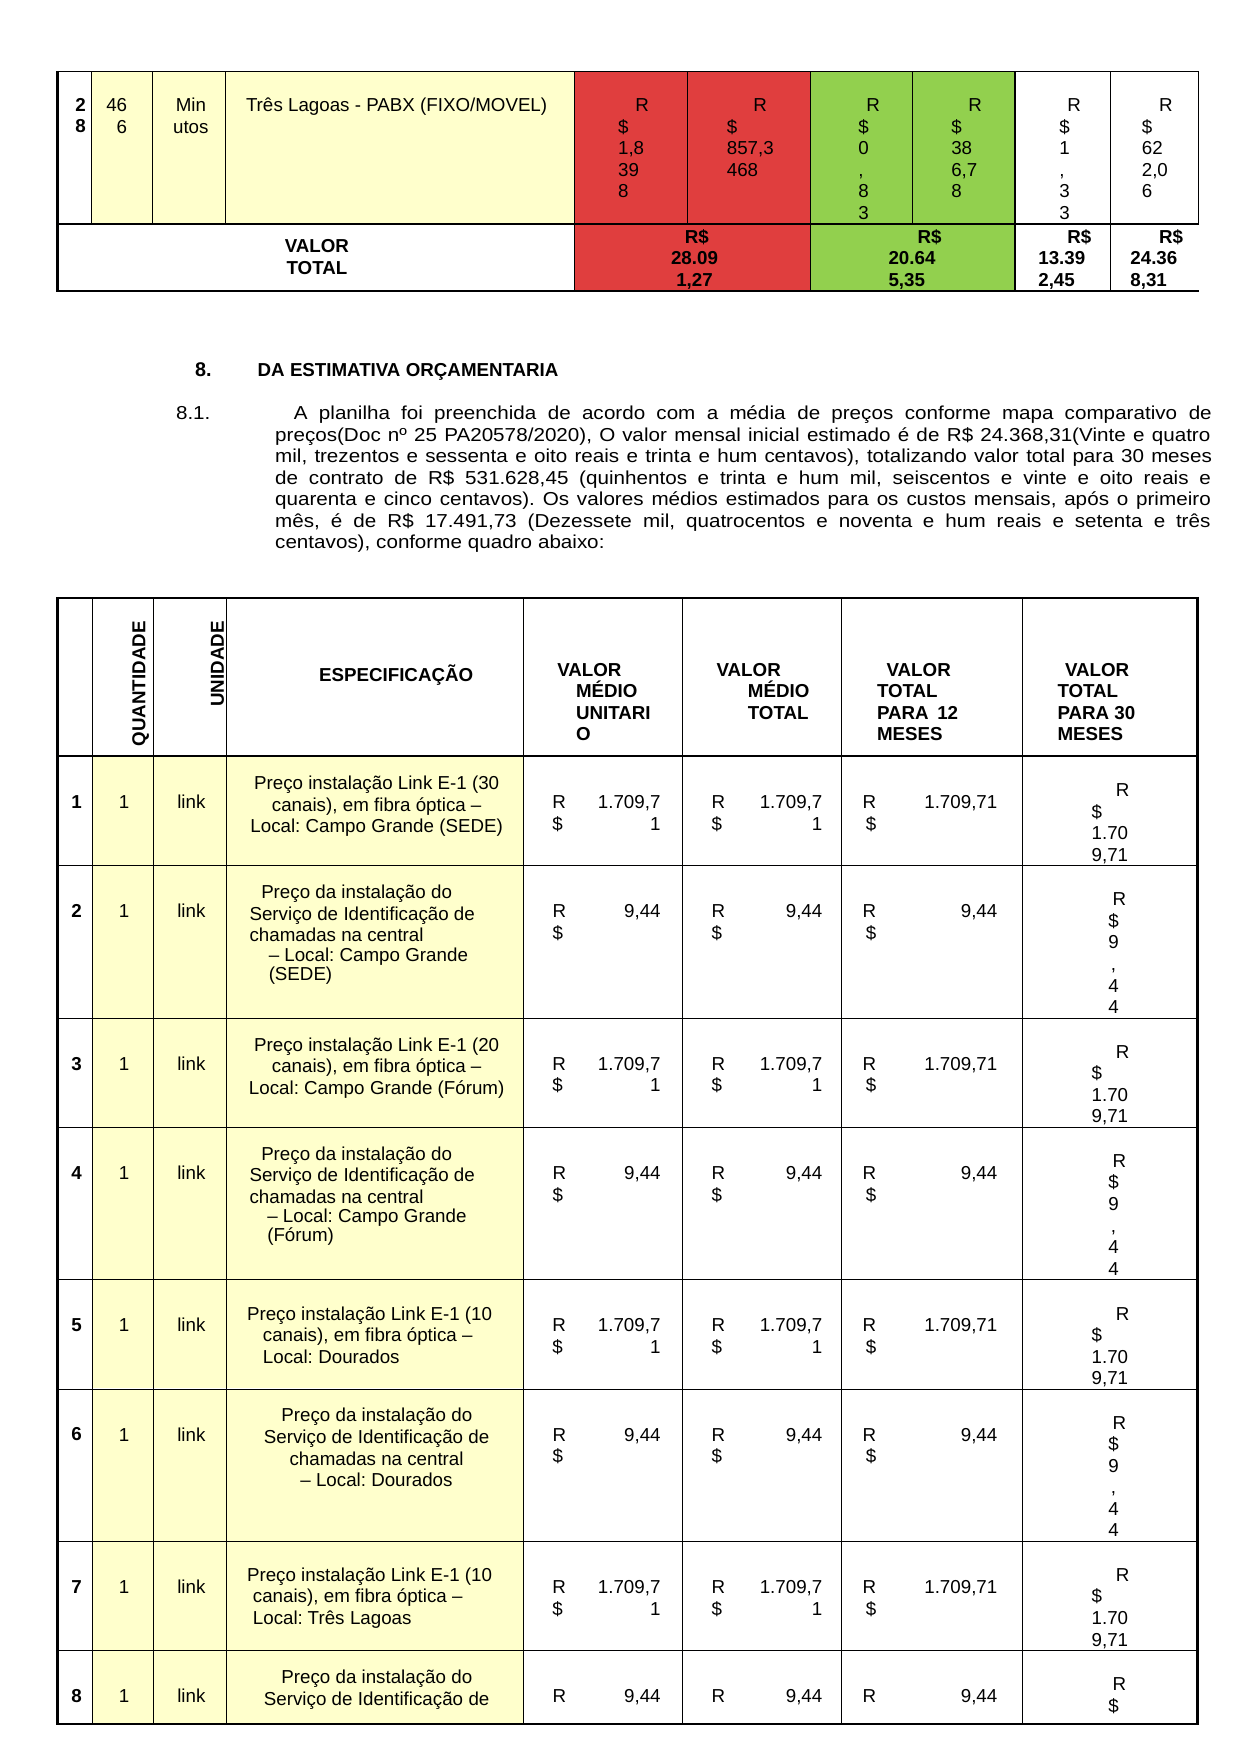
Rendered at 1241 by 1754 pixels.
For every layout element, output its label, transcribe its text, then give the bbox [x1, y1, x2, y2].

table_cell Preço da instalação do Serviço de Identificação de chamadas na central – Local: Dourados [227, 1390, 523, 1541]
table_cell R$ [524, 1390, 583, 1541]
table_cell link [154, 1019, 226, 1127]
table_cell 1.709,71 [743, 1019, 841, 1127]
table_cell R$ 1.709,71 [1023, 1280, 1196, 1388]
table_cell link [154, 1390, 226, 1541]
table_cell R$ [842, 866, 908, 1018]
table_cell R$ [524, 866, 583, 1018]
table_cell Três Lagoas - PABX (FIXO/MOVEL) [226, 72, 574, 223]
table_cell R$ 622,06 [1111, 72, 1198, 223]
table_cell 1 [93, 866, 153, 1018]
table_cell R$ [842, 757, 908, 865]
table_cell 2 [59, 866, 92, 1018]
table_cell R$ [842, 1542, 908, 1650]
table_cell 9,44 [908, 1651, 1022, 1723]
table_cell R$ 857,3468 [688, 72, 810, 223]
table_cell 9,44 [584, 1390, 682, 1541]
table_cell 9,44 [908, 866, 1022, 1018]
table_cell 5 [59, 1280, 92, 1388]
table_cell R$ [842, 1128, 908, 1279]
table_cell R$ [683, 1280, 743, 1388]
table_cell 9,44 [584, 866, 682, 1018]
table_cell 3 [59, 1019, 92, 1127]
table_cell Preço da instalação do Serviço de Identificação de chamadas na central – Local: Campo Grande (Fórum) [227, 1128, 523, 1279]
table_cell 466 [92, 72, 152, 223]
table_cell R$ [683, 1390, 743, 1541]
table_cell R$ [1023, 1651, 1196, 1723]
table_cell R$ [842, 1019, 908, 1127]
table_header R$ 24.368,31 [1111, 225, 1199, 290]
table_header ITEM [59, 599, 92, 755]
table_cell link [154, 1280, 226, 1388]
table_cell 1 [93, 1280, 153, 1388]
table_cell Preço instalação Link E-1 (10 canais), em fibra óptica – Local: Três Lagoas [227, 1542, 523, 1650]
table_cell 1 [93, 1128, 153, 1279]
table_header QUANTIDADE [93, 599, 153, 755]
table_header VALOR MÉDIO TOTAL [683, 599, 841, 755]
table_cell 1.709,71 [908, 757, 1022, 865]
table_cell 1 [93, 1542, 153, 1650]
table_cell Preço da instalação do Serviço de Identificação de [227, 1651, 523, 1723]
table_header R$ 13.392,45 [1016, 225, 1110, 290]
table_cell R$ 1,33 [1016, 72, 1110, 223]
table_cell R$ [683, 757, 743, 865]
table_cell 7 [59, 1542, 92, 1650]
table_cell link [154, 866, 226, 1018]
table_cell R$ 1.709,71 [1023, 757, 1196, 865]
table_cell R$ [524, 1542, 583, 1650]
table_header UNIDADE [154, 599, 226, 755]
table_cell R$ 9,44 [1023, 866, 1196, 1018]
table_header VALOR TOTAL PARA 12 MESES [842, 599, 1022, 755]
table_header R$ 28.091,27 [575, 225, 810, 290]
table_cell R [524, 1651, 583, 1723]
table_header ESPECIFICAÇÃO [227, 599, 523, 755]
table_cell R$ [683, 866, 743, 1018]
subtitle DA ESTIMATIVA ORÇAMENTARIA [195, 357, 1240, 380]
table_cell 9,44 [743, 1390, 841, 1541]
table_cell 1 [93, 1019, 153, 1127]
table_cell 1 [93, 757, 153, 865]
table_cell 8 [59, 1651, 92, 1723]
table_cell R [683, 1651, 743, 1723]
table_cell R$ [683, 1128, 743, 1279]
table_cell 4 [59, 1128, 92, 1279]
table_cell 1 [93, 1390, 153, 1541]
table_cell 1.709,71 [743, 757, 841, 865]
table_cell R$ 1.709,71 [1023, 1542, 1196, 1650]
table_cell Preço instalação Link E-1 (20 canais), em fibra óptica – Local: Campo Grande (Fórum) [227, 1019, 523, 1127]
table_cell R$ [842, 1280, 908, 1388]
table_cell 9,44 [743, 1128, 841, 1279]
table_cell 9,44 [743, 1651, 841, 1723]
table_cell R [842, 1651, 908, 1723]
table_cell 1.709,71 [743, 1542, 841, 1650]
table_cell link [154, 1128, 226, 1279]
table_cell R$ 1,8398 [575, 72, 687, 223]
table_cell 9,44 [908, 1390, 1022, 1541]
table_cell R$ 1.709,71 [1023, 1019, 1196, 1127]
table_cell 1 [93, 1651, 153, 1723]
table_header R$ 20.645,35 [811, 225, 1014, 290]
table_cell Preço instalação Link E-1 (10 canais), em fibra óptica – Local: Dourados [227, 1280, 523, 1388]
table_cell R$ 386,78 [913, 72, 1014, 223]
table_cell 9,44 [743, 866, 841, 1018]
table_cell R$ [524, 1128, 583, 1279]
table_cell 1.709,71 [908, 1280, 1022, 1388]
table_cell Minutos [153, 72, 225, 223]
table_cell link [154, 1542, 226, 1650]
table_header VALOR TOTAL PARA 30 MESES [1023, 599, 1196, 755]
table_cell 1.709,71 [584, 1019, 682, 1127]
table_cell 9,44 [584, 1128, 682, 1279]
table_cell R$ 9,44 [1023, 1390, 1196, 1541]
table_cell R$ 9,44 [1023, 1128, 1196, 1279]
table_cell 1.709,71 [908, 1019, 1022, 1127]
table_cell 1 [59, 757, 92, 865]
text 8.1. A planilha foi preenchida de acordo com a média de preços conforme mapa comparativo de preços(Doc nº 25 PA20578/2020), O valor mensal inicial estimado é de R$ 24.368,31(Vinte e quatro mil, trezentos e sessenta e oito reais e trinta e hum centavos), totalizando valor total para 30 meses de contrato de R$ 531.628,45 (quinhentos e trinta e hum mil, seiscentos e vinte e oito reais e quarenta e cinco centavos). Os valores médios estimados para os custos mensais, após o primeiro mês, é de R$ 17.491,73 (Dezessete mil, quatrocentos e noventa e hum reais e setenta e três centavos), conforme quadro abaixo: [176, 402, 1212, 553]
table_cell 6 [59, 1390, 92, 1541]
table_cell Preço instalação Link E-1 (30 canais), em fibra óptica – Local: Campo Grande (SEDE) [227, 757, 523, 865]
table_cell 28 [59, 72, 91, 223]
table_cell 1.709,71 [743, 1280, 841, 1388]
table_header VALOR TOTAL [59, 225, 574, 290]
table_cell 1.709,71 [584, 1542, 682, 1650]
table_cell R$ [524, 1280, 583, 1388]
table_cell R$ [842, 1390, 908, 1541]
table_header VALOR MÉDIO UNITARIO [524, 599, 682, 755]
table_cell R$ [524, 1019, 583, 1127]
table_cell 1.709,71 [584, 1280, 682, 1388]
table_cell Preço da instalação do Serviço de Identificação de chamadas na central – Local: Campo Grande (SEDE) [227, 866, 523, 1018]
table_cell R$ 0,83 [811, 72, 912, 223]
table_cell R$ [683, 1542, 743, 1650]
table_cell R$ [524, 757, 583, 865]
table_cell 9,44 [584, 1651, 682, 1723]
table_cell link [154, 757, 226, 865]
table_cell 1.709,71 [584, 757, 682, 865]
table_cell link [154, 1651, 226, 1723]
table_cell 9,44 [908, 1128, 1022, 1279]
table_cell 1.709,71 [908, 1542, 1022, 1650]
table_cell R$ [683, 1019, 743, 1127]
